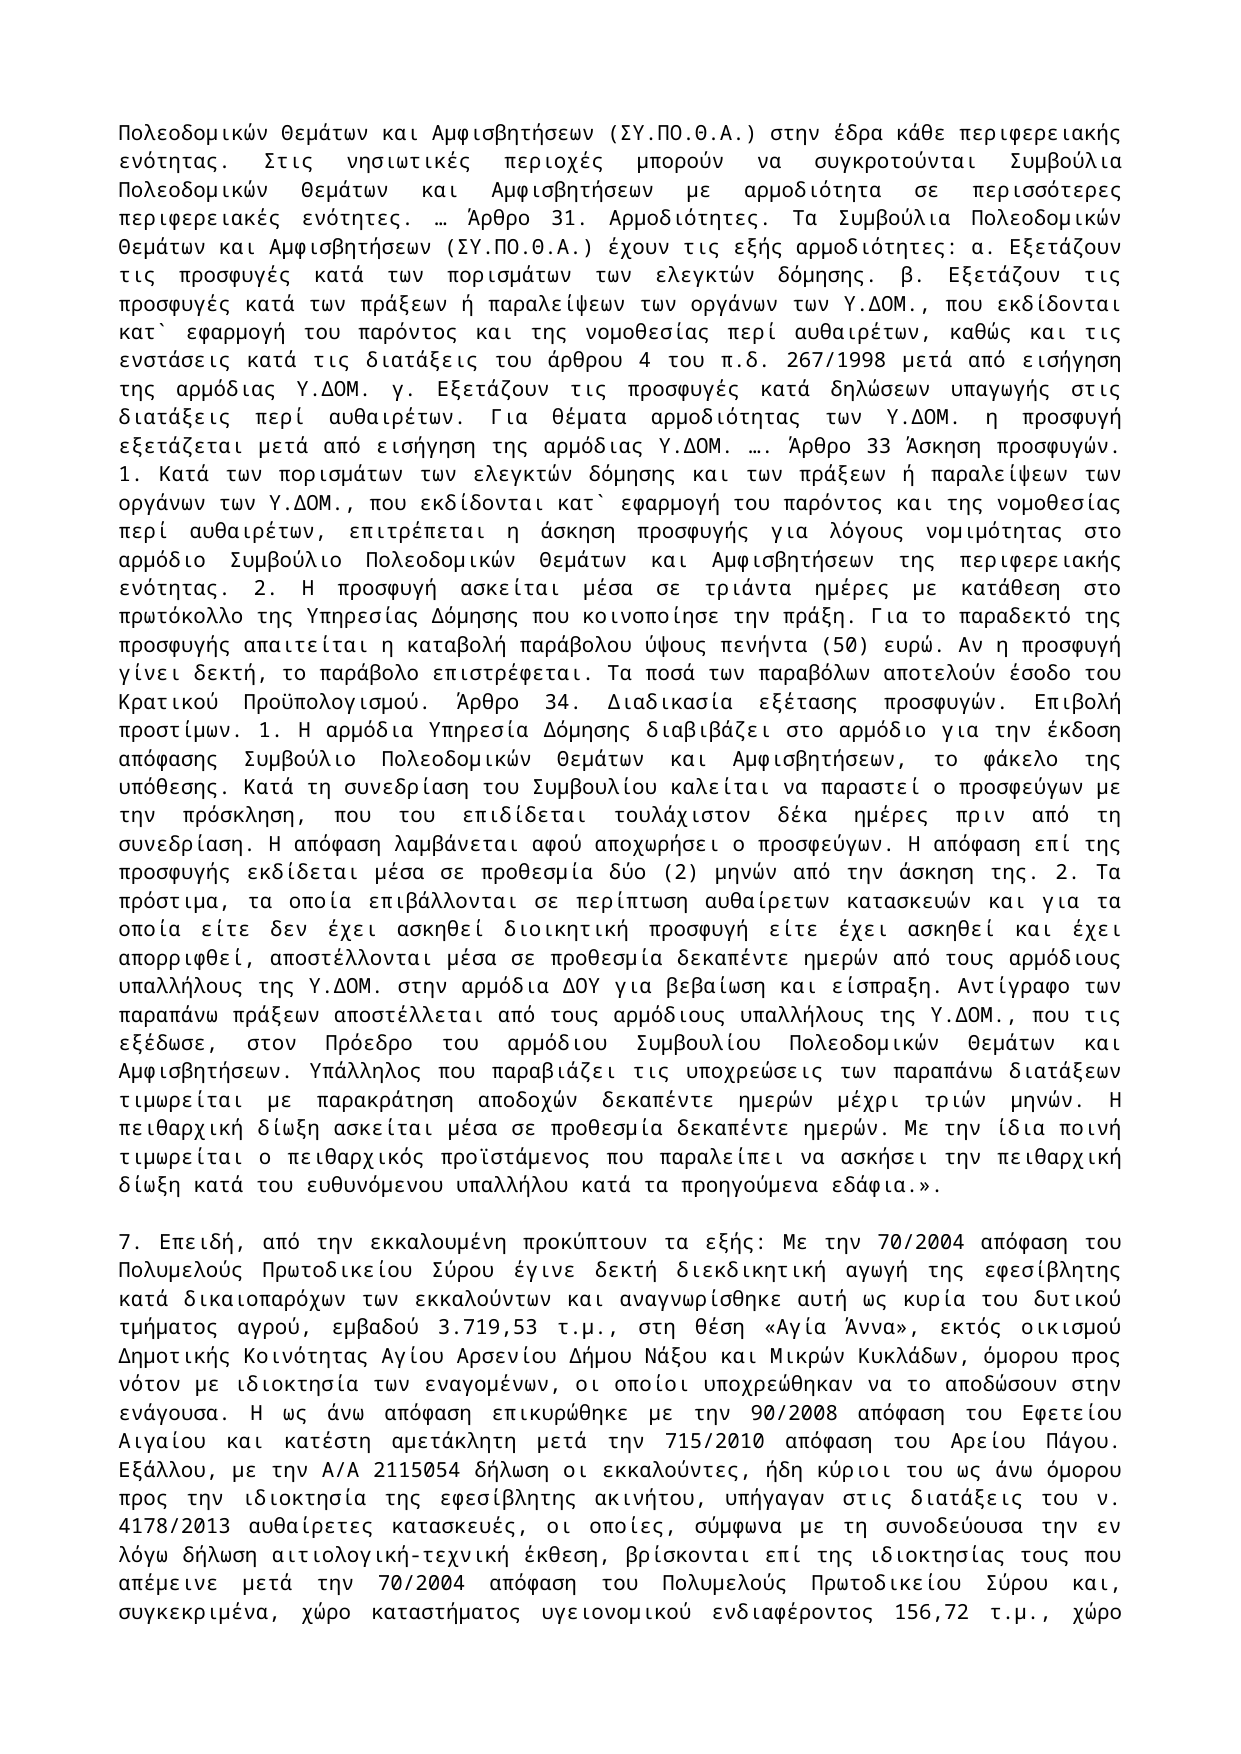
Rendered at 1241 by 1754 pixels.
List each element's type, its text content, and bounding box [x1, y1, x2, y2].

text Πολεοδομικών Θεμάτων και Αμφισβητήσεων (ΣΥ.ΠΟ.Θ.Α.) στην έδρα κάθε περιφερειακής ενότητας. Στις νησιωτικές περιοχές μπορούν να συγκροτούνται Συμβούλια Πολεοδομικών Θεμάτων και Αμφισβητήσεων με αρμοδιότητα σε περισσότερες περιφερειακές ενότητες. … Άρθρο 31. Αρμοδιότητες. Τα Συμβούλια Πολεοδομικών Θεμάτων και Αμφισβητήσεων (ΣΥ.ΠΟ.Θ.Α.) έχουν τις εξής αρμοδιότητες: α. Εξετάζουν τις προσφυγές κατά των πορισμάτων των ελεγκτών δόμησης. β. Εξετάζουν τις προσφυγές κατά των πράξεων ή παραλείψεων των οργάνων των Υ.ΔΟΜ., που εκδίδονται κατ` εφαρμογή του παρόντος και της νομοθεσίας περί αυθαιρέτων, καθώς και τις ενστάσεις κατά τις διατάξεις του άρθρου 4 του π.δ. 267/1998 μετά από εισήγηση της αρμόδιας Υ.ΔΟΜ. γ. Εξετάζουν τις προσφυγές κατά δηλώσεων υπαγωγής στις διατάξεις περί αυθαιρέτων. Για θέματα αρμοδιότητας των Υ.ΔΟΜ. η προσφυγή εξετάζεται μετά από εισήγηση της αρμόδιας Υ.ΔΟΜ. …. Άρθρο 33 Άσκηση προσφυγών. 1. Κατά των πορισμάτων των ελεγκτών δόμησης και των πράξεων ή παραλείψεων των οργάνων των Υ.ΔΟΜ., που εκδίδονται κατ` εφαρμογή του παρόντος και της νομοθεσίας περί αυθαιρέτων, επιτρέπεται η άσκηση προσφυγής για λόγους νομιμότητας στο αρμόδιο Συμβούλιο Πολεοδομικών Θεμάτων και Αμφισβητήσεων της περιφερειακής ενότητας. 2. Η προσφυγή ασκείται μέσα σε τριάντα ημέρες με κατάθεση στο πρωτόκολλο της Υπηρεσίας Δόμησης που κοινοποίησε την πράξη. Για το παραδεκτό της προσφυγής απαιτείται η καταβολή παράβολου ύψους πενήντα (50) ευρώ. Αν η προσφυγή γίνει δεκτή, το παράβολο επιστρέφεται. Τα ποσά των παραβόλων αποτελούν έσοδο του Κρατικού Προϋπολογισμού. Άρθρο 34. Διαδικασία εξέτασης προσφυγών. Επιβολή προστίμων. 1. Η αρμόδια Υπηρεσία Δόμησης διαβιβάζει στο αρμόδιο για την έκδοση απόφασης Συμβούλιο Πολεοδομικών Θεμάτων και Αμφισβητήσεων, το φάκελο της υπόθεσης. Κατά τη συνεδρίαση του Συμβουλίου καλείται να παραστεί ο προσφεύγων με την πρόσκληση, που του επιδίδεται τουλάχιστον δέκα ημέρες πριν από τη συνεδρίαση. Η απόφαση λαμβάνεται αφού αποχωρήσει ο προσφεύγων. Η απόφαση επί της προσφυγής εκδίδεται μέσα σε προθεσμία δύο (2) μηνών από την άσκηση της. 2. Τα πρόστιμα, τα οποία επιβάλλονται σε περίπτωση αυθαίρετων κατασκευών και για τα οποία είτε δεν έχει ασκηθεί διοικητική προσφυγή είτε έχει ασκηθεί και έχει απορριφθεί, αποστέλλονται μέσα σε προθεσμία δεκαπέντε ημερών από τους αρμόδιους υπαλλήλους της Υ.ΔΟΜ. στην αρμόδια ΔΟΥ για βεβαίωση και είσπραξη. Αντίγραφο των παραπάνω πράξεων αποστέλλεται από τους αρμόδιους υπαλλήλους της Υ.ΔΟΜ., που τις εξέδωσε, στον Πρόεδρο του αρμόδιου Συμβουλίου Πολεοδομικών Θεμάτων και Αμφισβητήσεων. Υπάλληλος που παραβιάζει τις υποχρεώσεις των παραπάνω διατάξεων τιμωρείται με παρακράτηση αποδοχών δεκαπέντε ημερών μέχρι τριών μηνών. Η πειθαρχική δίωξη ασκείται μέσα σε προθεσμία δεκαπέντε ημερών. Με την ίδια ποινή τιμωρείται ο πειθαρχικός προϊστάμενος που παραλείπει να ασκήσει την πειθαρχική δίωξη κατά του ευθυνόμενου υπαλλήλου κατά τα προηγούμενα εδάφια.». [118, 118, 1122, 1199]
text 7. Επειδή, από την εκκαλουμένη προκύπτουν τα εξής: Με την 70/2004 απόφαση του Πολυμελούς Πρωτοδικείου Σύρου έγινε δεκτή διεκδικητική αγωγή της εφεσίβλητης κατά δικαιοπαρόχων των εκκαλούντων και αναγνωρίσθηκε αυτή ως κυρία του δυτικού τμήματος αγρού, εμβαδού 3.719,53 τ.μ., στη θέση «Αγία Άννα», εκτός οικισμού Δημοτικής Κοινότητας Αγίου Αρσενίου Δήμου Νάξου και Μικρών Κυκλάδων, όμορου προς νότον με ιδιοκτησία των εναγομένων, οι οποίοι υποχρεώθηκαν να το αποδώσουν στην ενάγουσα. Η ως άνω απόφαση επικυρώθηκε με την 90/2008 απόφαση του Εφετείου Αιγαίου και κατέστη αμετάκλητη μετά την 715/2010 απόφαση του Αρείου Πάγου. Εξάλλου, με την Α/Α 2115054 δήλωση οι εκκαλούντες, ήδη κύριοι του ως άνω όμορου προς την ιδιοκτησία της εφεσίβλητης ακινήτου, υπήγαγαν στις διατάξεις του ν. 4178/2013 αυθαίρετες κατασκευές, οι οποίες, σύμφωνα με τη συνοδεύουσα την εν λόγω δήλωση αιτιολογική-τεχνική έκθεση, βρίσκονται επί της ιδιοκτησίας τους που απέμεινε μετά την 70/2004 απόφαση του Πολυμελούς Πρωτοδικείου Σύρου και, συγκεκριμένα, χώρο καταστήματος υγειονομικού ενδιαφέροντος 156,72 τ.μ., χώρο [118, 1227, 1122, 1625]
